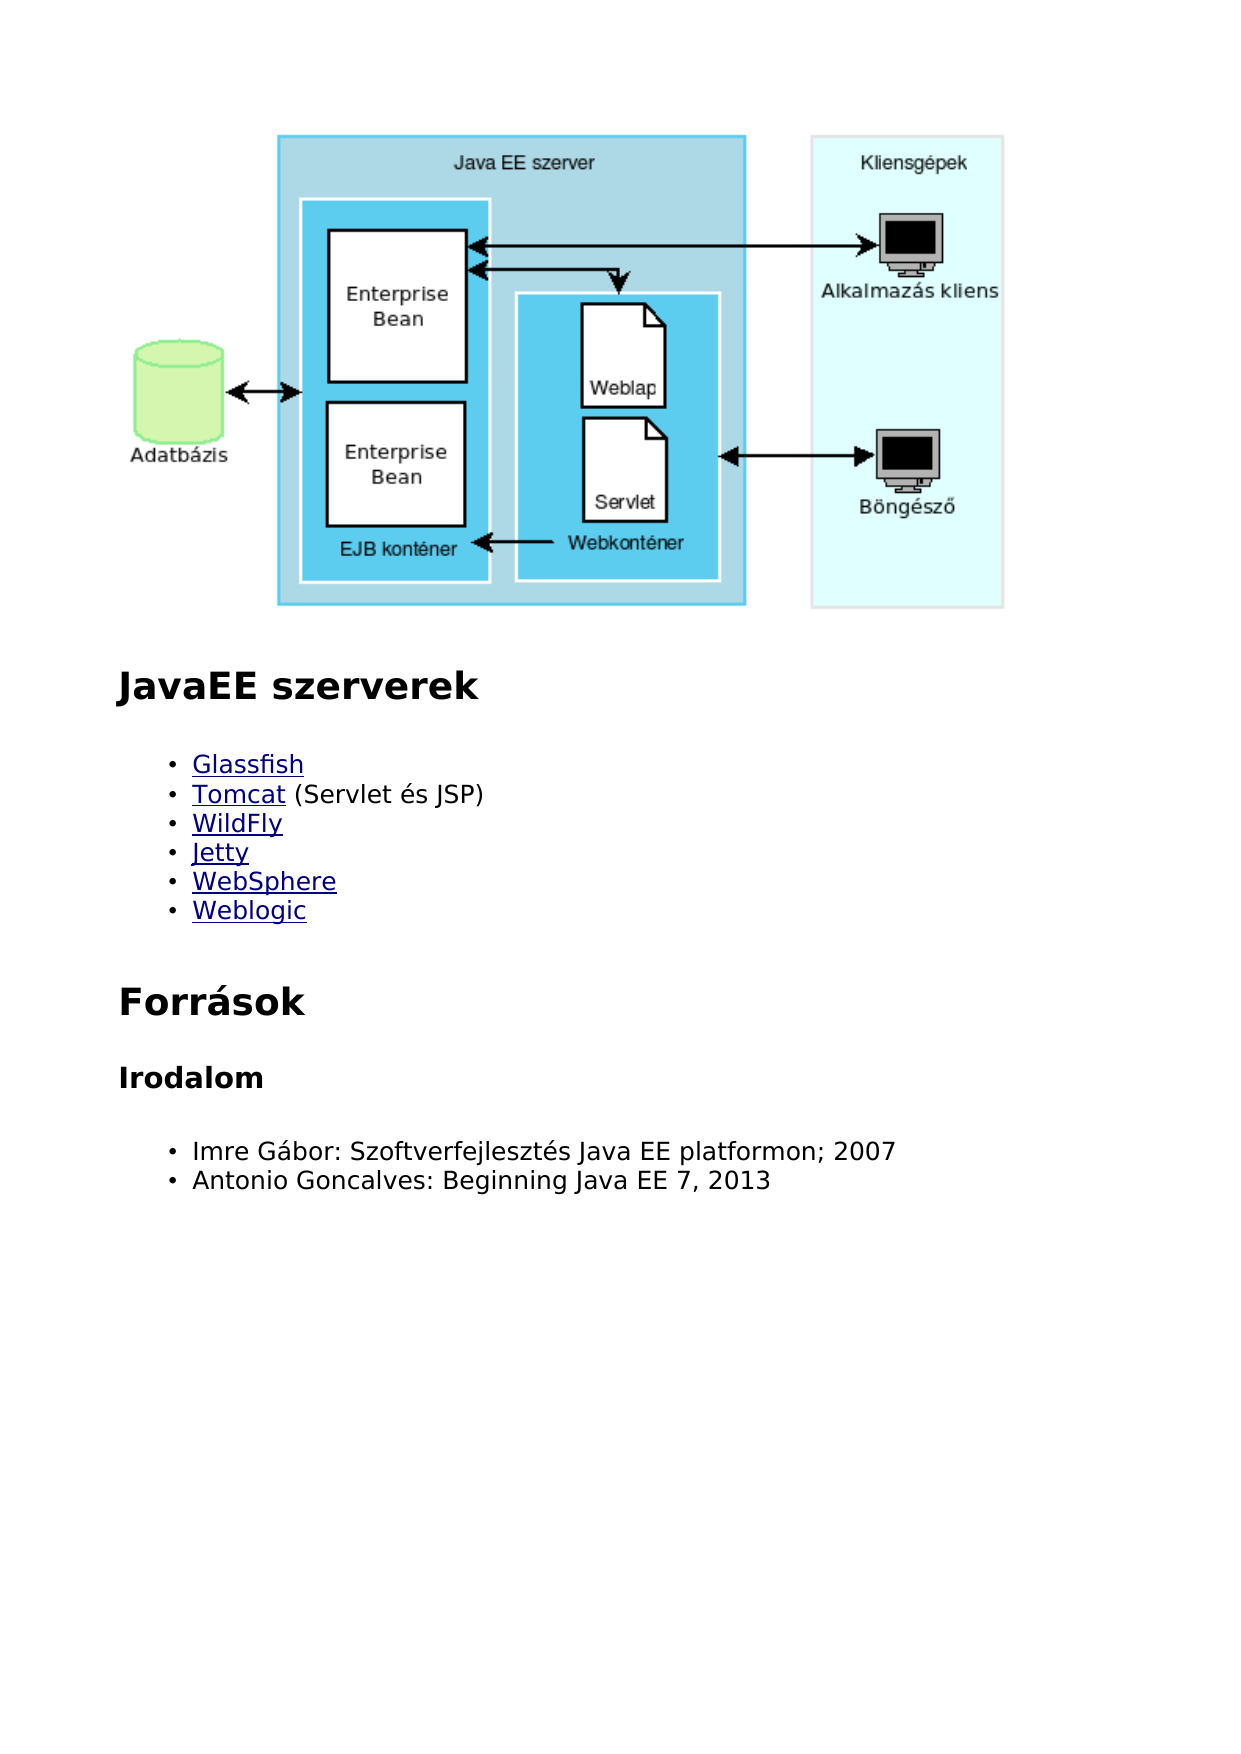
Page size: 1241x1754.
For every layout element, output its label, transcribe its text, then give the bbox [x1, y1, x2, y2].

list WildFly [177, 809, 1122, 838]
subtitle JavaEE szerverek [118, 665, 1122, 709]
list Tomcat (Servlet és JSP) [177, 780, 1122, 809]
list WebSphere [177, 867, 1122, 896]
picture [118, 118, 1028, 628]
list Weblogic [177, 896, 1122, 926]
subtitle Irodalom [118, 1061, 1122, 1095]
list Glassfish [177, 751, 1122, 780]
subtitle Források [118, 980, 1122, 1024]
list Jetty [177, 838, 1122, 867]
list Imre Gábor: Szoftverfejlesztés Java EE platformon; 2007 [177, 1137, 1122, 1166]
list Antonio Goncalves: Beginning Java EE 7, 2013 [177, 1166, 1122, 1196]
